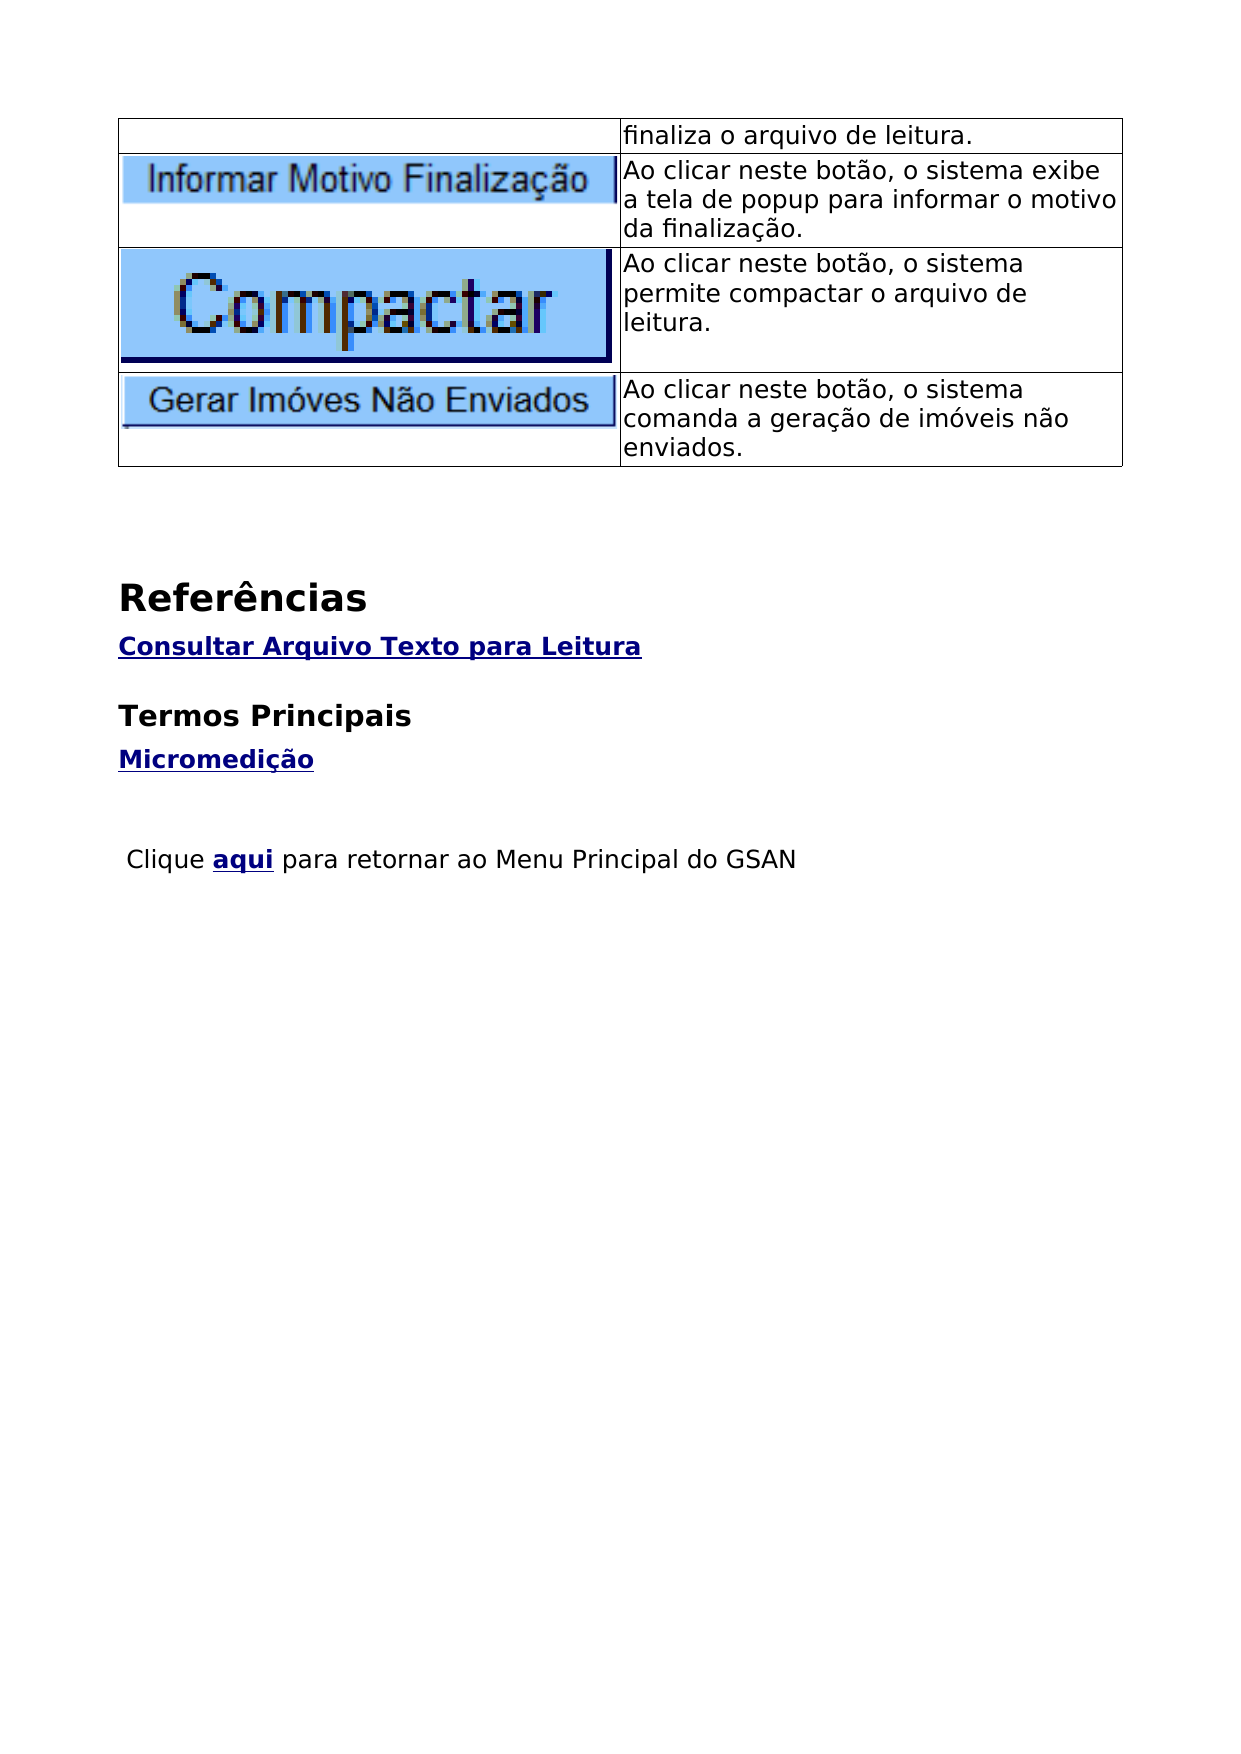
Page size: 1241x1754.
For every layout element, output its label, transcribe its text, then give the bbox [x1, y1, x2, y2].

table_cell [119, 119, 620, 153]
subtitle Referências [118, 576, 1122, 620]
picture [121, 375, 618, 429]
table_cell [119, 154, 620, 247]
picture [121, 249, 618, 370]
subtitle Termos Principais [118, 699, 1122, 733]
table_cell Ao clicar neste botão, o sistema permite compactar o arquivo de leitura. [621, 248, 1122, 372]
table_cell finaliza o arquivo de leitura. [621, 119, 1122, 153]
table_cell Ao clicar neste botão, o sistema exibe a tela de popup para informar o motivo da finalização. [621, 154, 1122, 247]
text Clique aqui para retornar ao Menu Principal do GSAN [118, 787, 1122, 875]
text Consultar Arquivo Texto para Leitura [118, 632, 1122, 662]
table_cell Ao clicar neste botão, o sistema comanda a geração de imóveis não enviados. [621, 373, 1122, 466]
picture [121, 156, 618, 207]
table_cell [119, 373, 620, 466]
text Micromedição [118, 746, 1122, 775]
